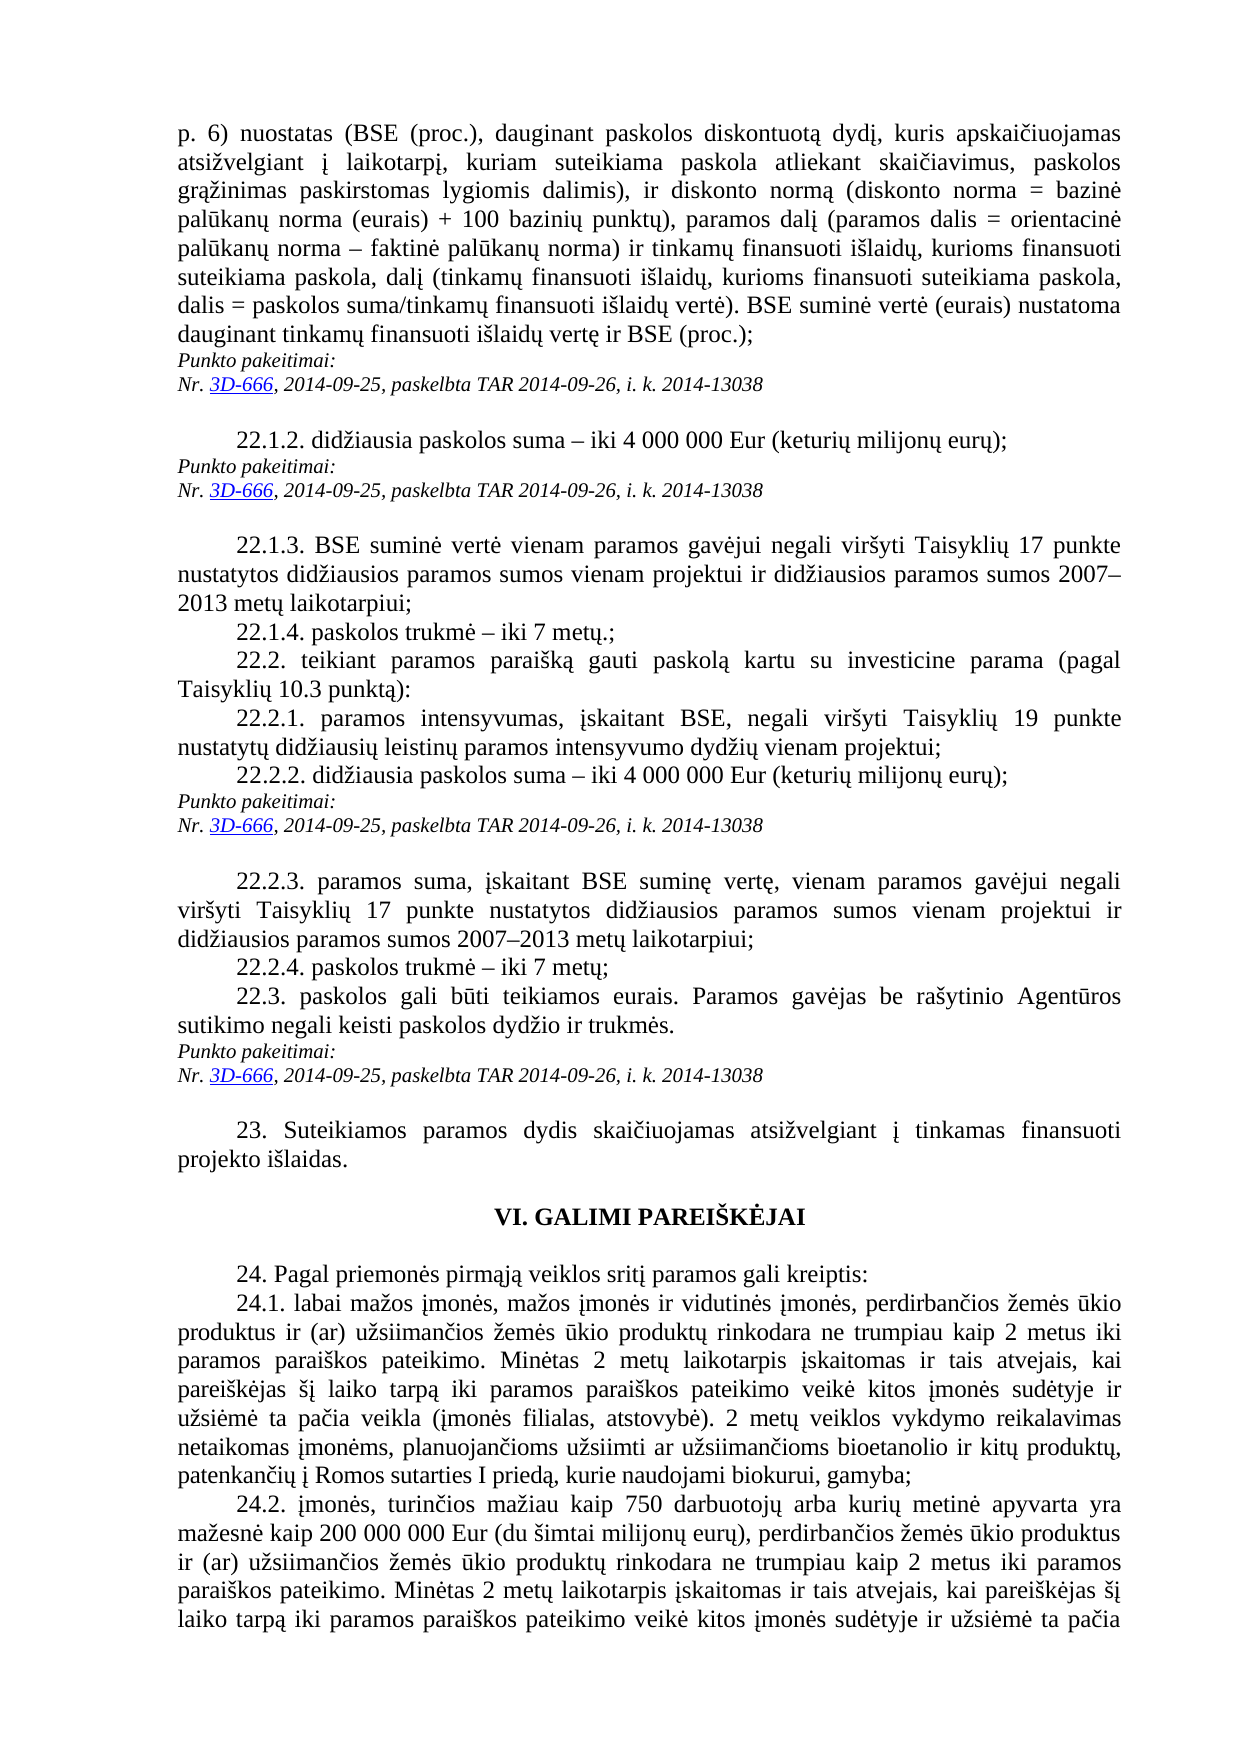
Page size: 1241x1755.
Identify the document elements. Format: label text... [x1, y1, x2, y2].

text Punkto pakeitimai: [177, 789, 1122, 813]
text Punkto pakeitimai: [177, 454, 1122, 478]
text 22.3. paskolos gali būti teikiamos eurais. Paramos gavėjas be rašytinio Agentūros sutikimo negali keisti paskolos dydžio ir trukmės. [177, 981, 1122, 1039]
text 23. Suteikiamos paramos dydis skaičiuojamas atsižvelgiant į tinkamas finansuoti projekto išlaidas. [177, 1116, 1122, 1173]
text VI. GALIMI PAREIŠKĖJAI [177, 1202, 1122, 1231]
text 22.2.3. paramos suma, įskaitant BSE suminę vertę, vienam paramos gavėjui negali viršyti Taisyklių 17 punkte nustatytos didžiausios paramos sumos vienam projektui ir didžiausios paramos sumos 2007–2013 metų laikotarpiui; [177, 866, 1122, 952]
text p. 6) nuostatas (BSE (proc.), dauginant paskolos diskontuotą dydį, kuris apskaičiuojamas atsižvelgiant į laikotarpį, kuriam suteikiama paskola atliekant skaičiavimus, paskolos grąžinimas paskirstomas lygiomis dalimis), ir diskonto normą (diskonto norma = bazinė palūkanų norma (eurais) + 100 bazinių punktų), paramos dalį (paramos dalis = orientacinė palūkanų norma – faktinė palūkanų norma) ir tinkamų finansuoti išlaidų, kurioms finansuoti suteikiama paskola, dalį (tinkamų finansuoti išlaidų, kurioms finansuoti suteikiama paskola, dalis = paskolos suma/tinkamų finansuoti išlaidų vertė). BSE suminė vertė (eurais) nustatoma dauginant tinkamų finansuoti išlaidų vertę ir BSE (proc.); [177, 118, 1122, 348]
text Nr. 3D-666, 2014-09-25, paskelbta TAR 2014-09-26, i. k. 2014-13038 [177, 1063, 1122, 1087]
text 24. Pagal priemonės pirmąją veiklos sritį paramos gali kreiptis: [177, 1259, 1122, 1288]
text 22.1.3. BSE suminė vertė vienam paramos gavėjui negali viršyti Taisyklių 17 punkte nustatytos didžiausios paramos sumos vienam projektui ir didžiausios paramos sumos 2007–2013 metų laikotarpiui; [177, 531, 1122, 617]
text 22.2. teikiant paramos paraišką gauti paskolą kartu su investicine parama (pagal Taisyklių 10.3 punktą): [177, 646, 1122, 703]
text Nr. 3D-666, 2014-09-25, paskelbta TAR 2014-09-26, i. k. 2014-13038 [177, 813, 1122, 837]
text 22.1.2. didžiausia paskolos suma – iki 4 000 000 Eur (keturių milijonų eurų); [177, 425, 1122, 454]
text 22.2.4. paskolos trukmė – iki 7 metų; [177, 952, 1122, 981]
text Nr. 3D-666, 2014-09-25, paskelbta TAR 2014-09-26, i. k. 2014-13038 [177, 372, 1122, 396]
text Punkto pakeitimai: [177, 1039, 1122, 1063]
text 24.2. įmonės, turinčios mažiau kaip 750 darbuotojų arba kurių metinė apyvarta yra mažesnė kaip 200 000 000 Eur (du šimtai milijonų eurų), perdirbančios žemės ūkio produktus ir (ar) užsiimančios žemės ūkio produktų rinkodara ne trumpiau kaip 2 metus iki paramos paraiškos pateikimo. Minėtas 2 metų laikotarpis įskaitomas ir tais atvejais, kai pareiškėjas šį laiko tarpą iki paramos paraiškos pateikimo veikė kitos įmonės sudėtyje ir užsiėmė ta pačia [177, 1489, 1122, 1633]
text 22.1.4. paskolos trukmė – iki 7 metų.; [177, 617, 1122, 646]
text 22.2.2. didžiausia paskolos suma – iki 4 000 000 Eur (keturių milijonų eurų); [177, 761, 1122, 789]
text Nr. 3D-666, 2014-09-25, paskelbta TAR 2014-09-26, i. k. 2014-13038 [177, 478, 1122, 502]
text 22.2.1. paramos intensyvumas, įskaitant BSE, negali viršyti Taisyklių 19 punkte nustatytų didžiausių leistinų paramos intensyvumo dydžių vienam projektui; [177, 703, 1122, 761]
text Punkto pakeitimai: [177, 348, 1122, 372]
text 24.1. labai mažos įmonės, mažos įmonės ir vidutinės įmonės, perdirbančios žemės ūkio produktus ir (ar) užsiimančios žemės ūkio produktų rinkodara ne trumpiau kaip 2 metus iki paramos paraiškos pateikimo. Minėtas 2 metų laikotarpis įskaitomas ir tais atvejais, kai pareiškėjas šį laiko tarpą iki paramos paraiškos pateikimo veikė kitos įmonės sudėtyje ir užsiėmė ta pačia veikla (įmonės filialas, atstovybė). 2 metų veiklos vykdymo reikalavimas netaikomas įmonėms, planuojančioms užsiimti ar užsiimančioms bioetanolio ir kitų produktų, patenkančių į Romos sutarties I priedą, kurie naudojami biokurui, gamyba; [177, 1288, 1122, 1489]
